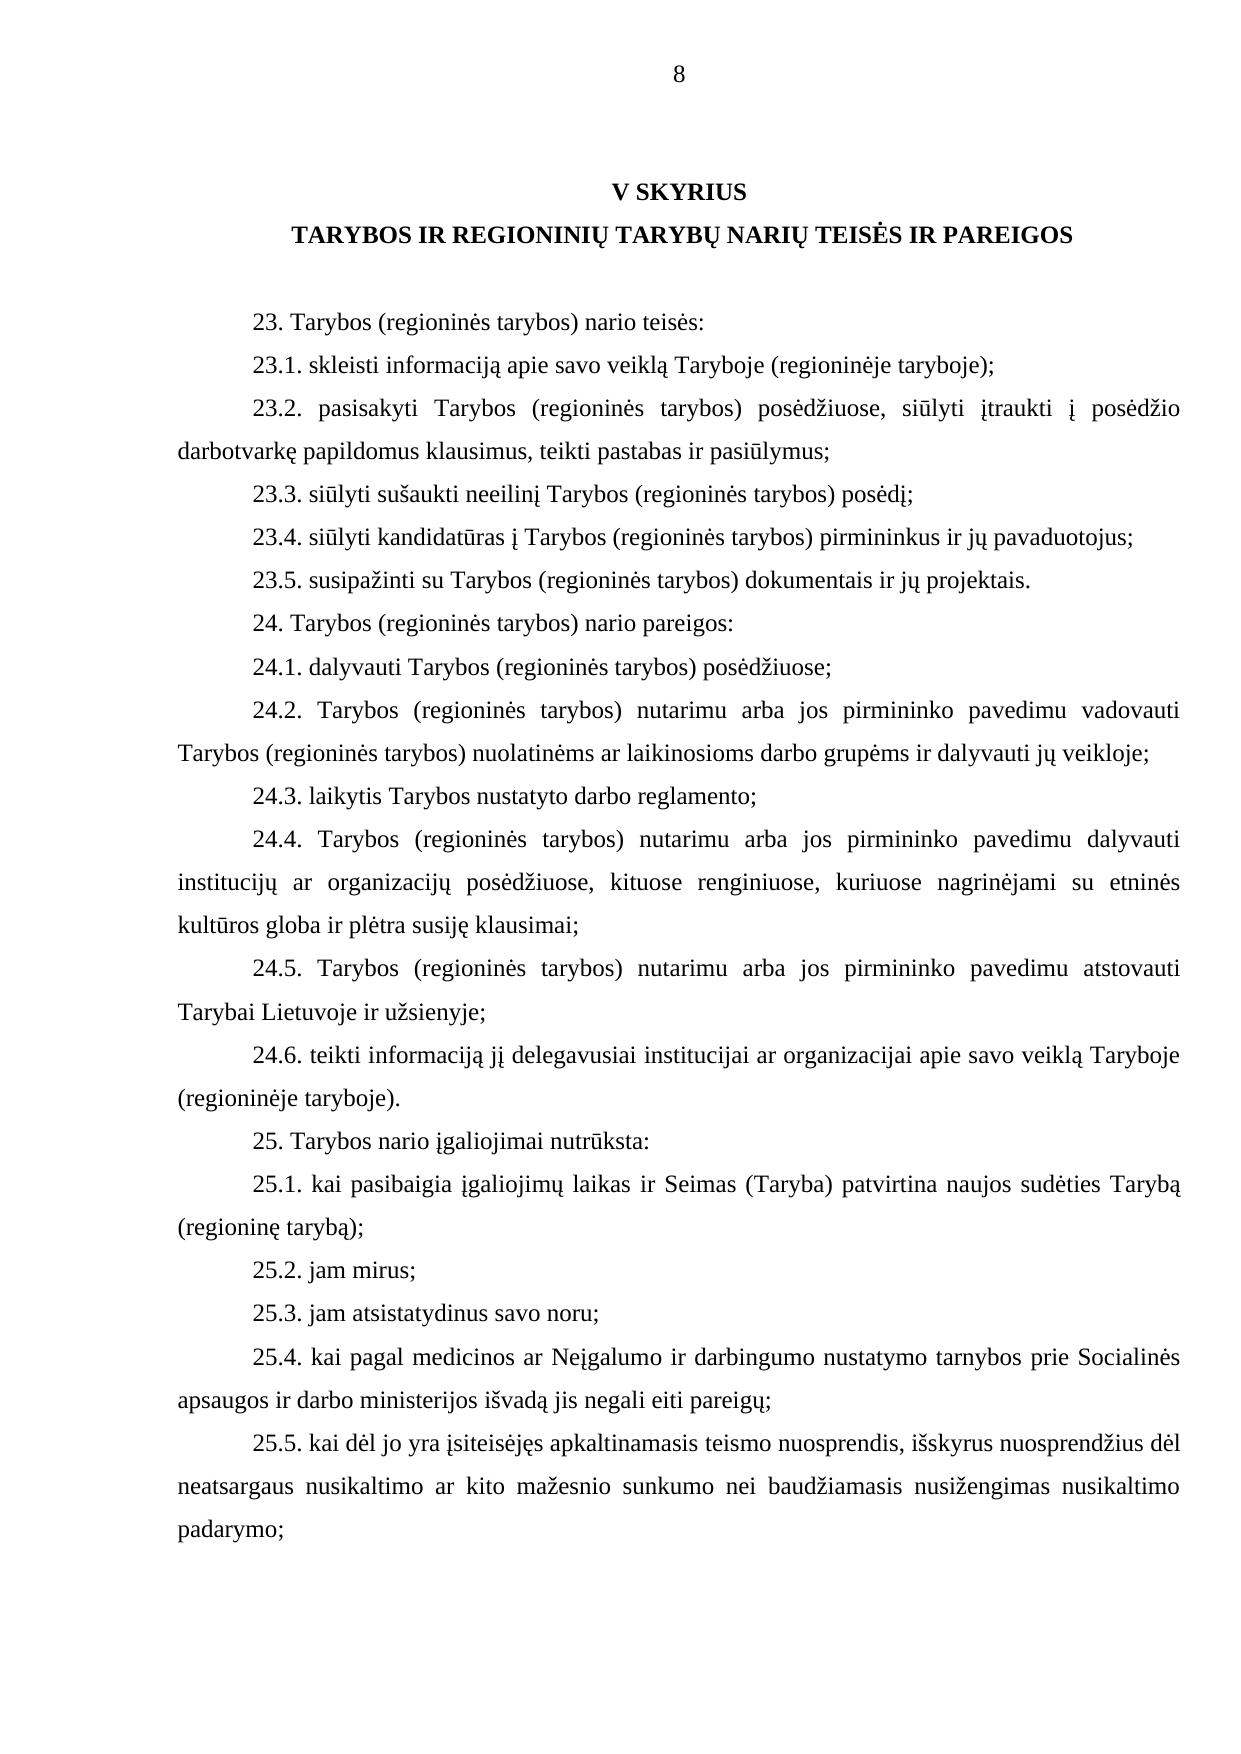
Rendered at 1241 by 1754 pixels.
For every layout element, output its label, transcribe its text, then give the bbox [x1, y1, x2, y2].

text 25.1. kai pasibaigia įgaliojimų laikas ir Seimas (Taryba) patvirtina naujos sudėties Tarybą (regioninę tarybą); [177, 1169, 1181, 1241]
text 23.5. susipažinti su Tarybos (regioninės tarybos) dokumentais ir jų projektais. [177, 565, 1181, 594]
text 24. Tarybos (regioninės tarybos) nario pareigos: [177, 608, 1181, 637]
text 25. Tarybos nario įgaliojimai nutrūksta: [177, 1126, 1181, 1155]
text 24.6. teikti informaciją jį delegavusiai institucijai ar organizacijai apie savo veiklą Taryboje (regioninėje taryboje). [177, 1040, 1181, 1112]
text 24.5. Tarybos (regioninės tarybos) nutarimu arba jos pirmininko pavedimu atstovauti Tarybai Lietuvoje ir užsienyje; [177, 953, 1181, 1025]
text 23.3. siūlyti sušaukti neeilinį Tarybos (regioninės tarybos) posėdį; [177, 479, 1181, 508]
text 23.4. siūlyti kandidatūras į Tarybos (regioninės tarybos) pirmininkus ir jų pavaduotojus; [177, 522, 1181, 551]
text 25.2. jam mirus; [177, 1255, 1181, 1284]
text 25.5. kai dėl jo yra įsiteisėjęs apkaltinamasis teismo nuosprendis, išskyrus nuosprendžius dėl neatsargaus nusikaltimo ar kito mažesnio sunkumo nei baudžiamasis nusižengimas nusikaltimo padarymo; [177, 1428, 1181, 1543]
text 23. Tarybos (regioninės tarybos) nario teisės: [177, 307, 1181, 335]
text 25.4. kai pagal medicinos ar Neįgalumo ir darbingumo nustatymo tarnybos prie Socialinės apsaugos ir darbo ministerijos išvadą jis negali eiti pareigų; [177, 1342, 1181, 1413]
text 24.4. Tarybos (regioninės tarybos) nutarimu arba jos pirmininko pavedimu dalyvauti institucijų ar organizacijų posėdžiuose, kituose renginiuose, kuriuose nagrinėjami su etninės kultūros globa ir plėtra susiję klausimai; [177, 824, 1181, 939]
text V SKYRIUS [177, 177, 1181, 206]
text 24.1. dalyvauti Tarybos (regioninės tarybos) posėdžiuose; [177, 652, 1181, 680]
text 23.2. pasisakyti Tarybos (regioninės tarybos) posėdžiuose, siūlyti įtraukti į posėdžio darbotvarkę papildomus klausimus, teikti pastabas ir pasiūlymus; [177, 393, 1181, 465]
text 23.1. skleisti informaciją apie savo veiklą Taryboje (regioninėje taryboje); [177, 350, 1181, 378]
text 25.3. jam atsistatydinus savo noru; [177, 1298, 1181, 1327]
text 24.2. Tarybos (regioninės tarybos) nutarimu arba jos pirmininko pavedimu vadovauti Tarybos (regioninės tarybos) nuolatinėms ar laikinosioms darbo grupėms ir dalyvauti jų veikloje; [177, 695, 1181, 767]
text 24.3. laikytis Tarybos nustatyto darbo reglamento; [177, 781, 1181, 810]
text Tarybos ir regioninių tarybų narių teisės ir pareigos [177, 220, 1181, 249]
